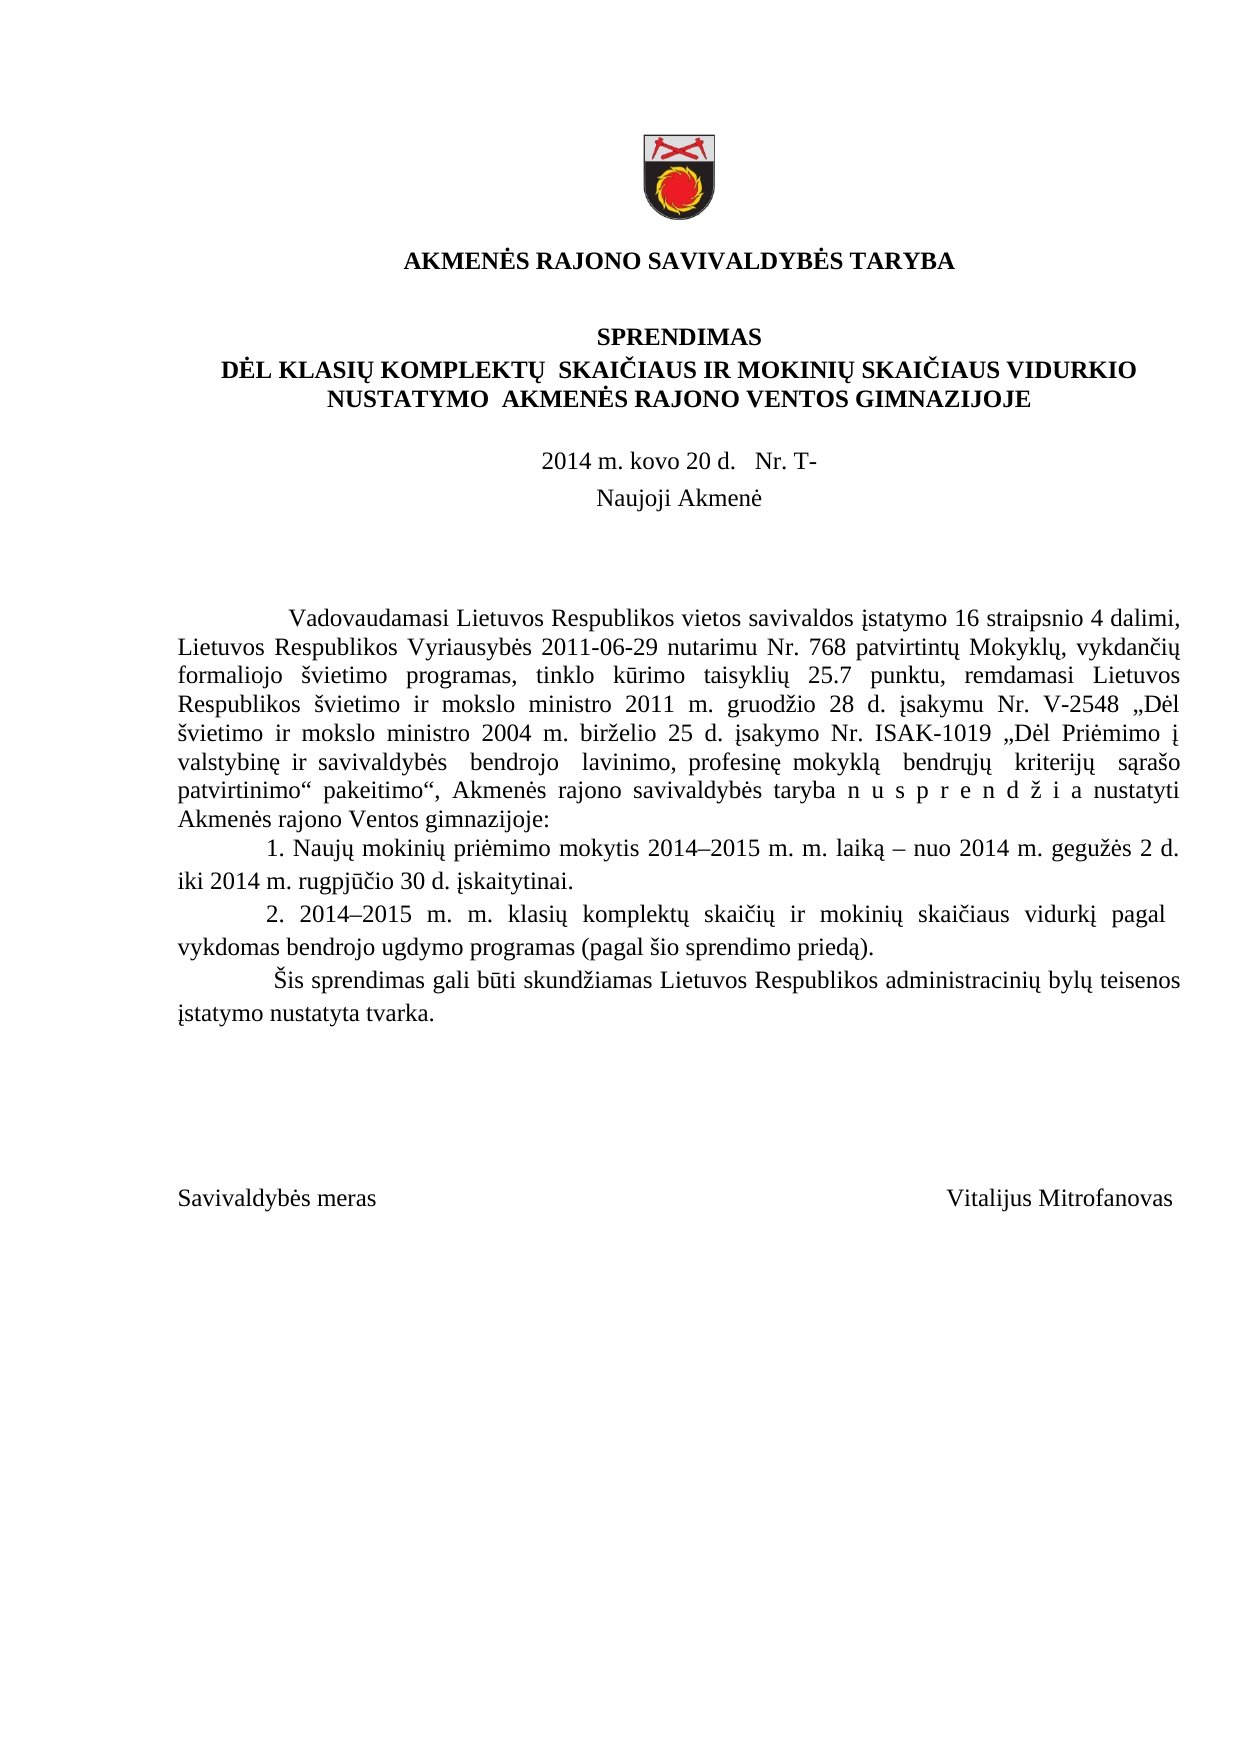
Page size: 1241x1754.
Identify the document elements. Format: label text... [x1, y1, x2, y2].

table_cell [177, 221, 1181, 242]
text 1. Naujų mokinių priėmimo mokytis 2014–2015 m. m. laiką – nuo 2014 m. gegužės 2 d. iki 2014 m. rugpjūčio 30 d. įskaitytinai. [177, 833, 1181, 895]
table_cell Naujoji Akmenė [177, 479, 1181, 517]
text Vadovaudamasi Lietuvos Respublikos vietos savivaldos įstatymo 16 straipsnio 4 dalimi, Lietuvos Respublikos Vyriausybės 2011-06-29 nutarimu Nr. 768 patvirtintų Mokyklų, vykdančių formaliojo švietimo programas, tinklo kūrimo taisyklių 25.7 punktu, remdamasi Lietuvos Respublikos švietimo ir mokslo ministro 2011 m. gruodžio 28 d. įsakymu Nr. V-2548 „Dėl švietimo ir mokslo ministro 2004 m. birželio 25 d. įsakymo Nr. ISAK-1019 „Dėl Priėmimo į valstybinę ir savivaldybės bendrojo lavinimo, profesinę mokyklą bendrųjų kriterijų sąrašo patvirtinimo“ pakeitimo“, Akmenės rajono savivaldybės taryba n u s p r e n d ž i a nustatyti Akmenės rajono Ventos gimnazijoje: [177, 603, 1181, 833]
table_cell AKMENĖS RAJONO SAVIVALDYBĖS TARYBA [177, 242, 1181, 279]
table_cell SPRENDIMAS [177, 317, 1181, 355]
table_cell [177, 279, 1181, 317]
table_cell 2014 m. kovo 20 d. Nr. T- [177, 441, 1181, 479]
text 2. 2014–2015 m. m. klasių komplektų skaičių ir mokinių skaičiaus vidurkį pagal vykdomas bendrojo ugdymo programas (pagal šio sprendimo priedą). [177, 899, 1167, 961]
table_header [177, 104, 1181, 221]
text Savivaldybės meras Vitalijus Mitrofanovas [177, 1183, 1181, 1212]
text Šis sprendimas gali būti skundžiamas Lietuvos Respublikos administracinių bylų teisenos įstatymo nustatyta tvarka. [177, 965, 1181, 1027]
table_cell DĖL KLASIŲ KOMPLEKTŲ SKAIČIAUS IR MOKINIŲ SKAIČIAUS VIDURKIO NUSTATYMO Akmenės rajono Ventos gimnazijoje [177, 355, 1181, 441]
